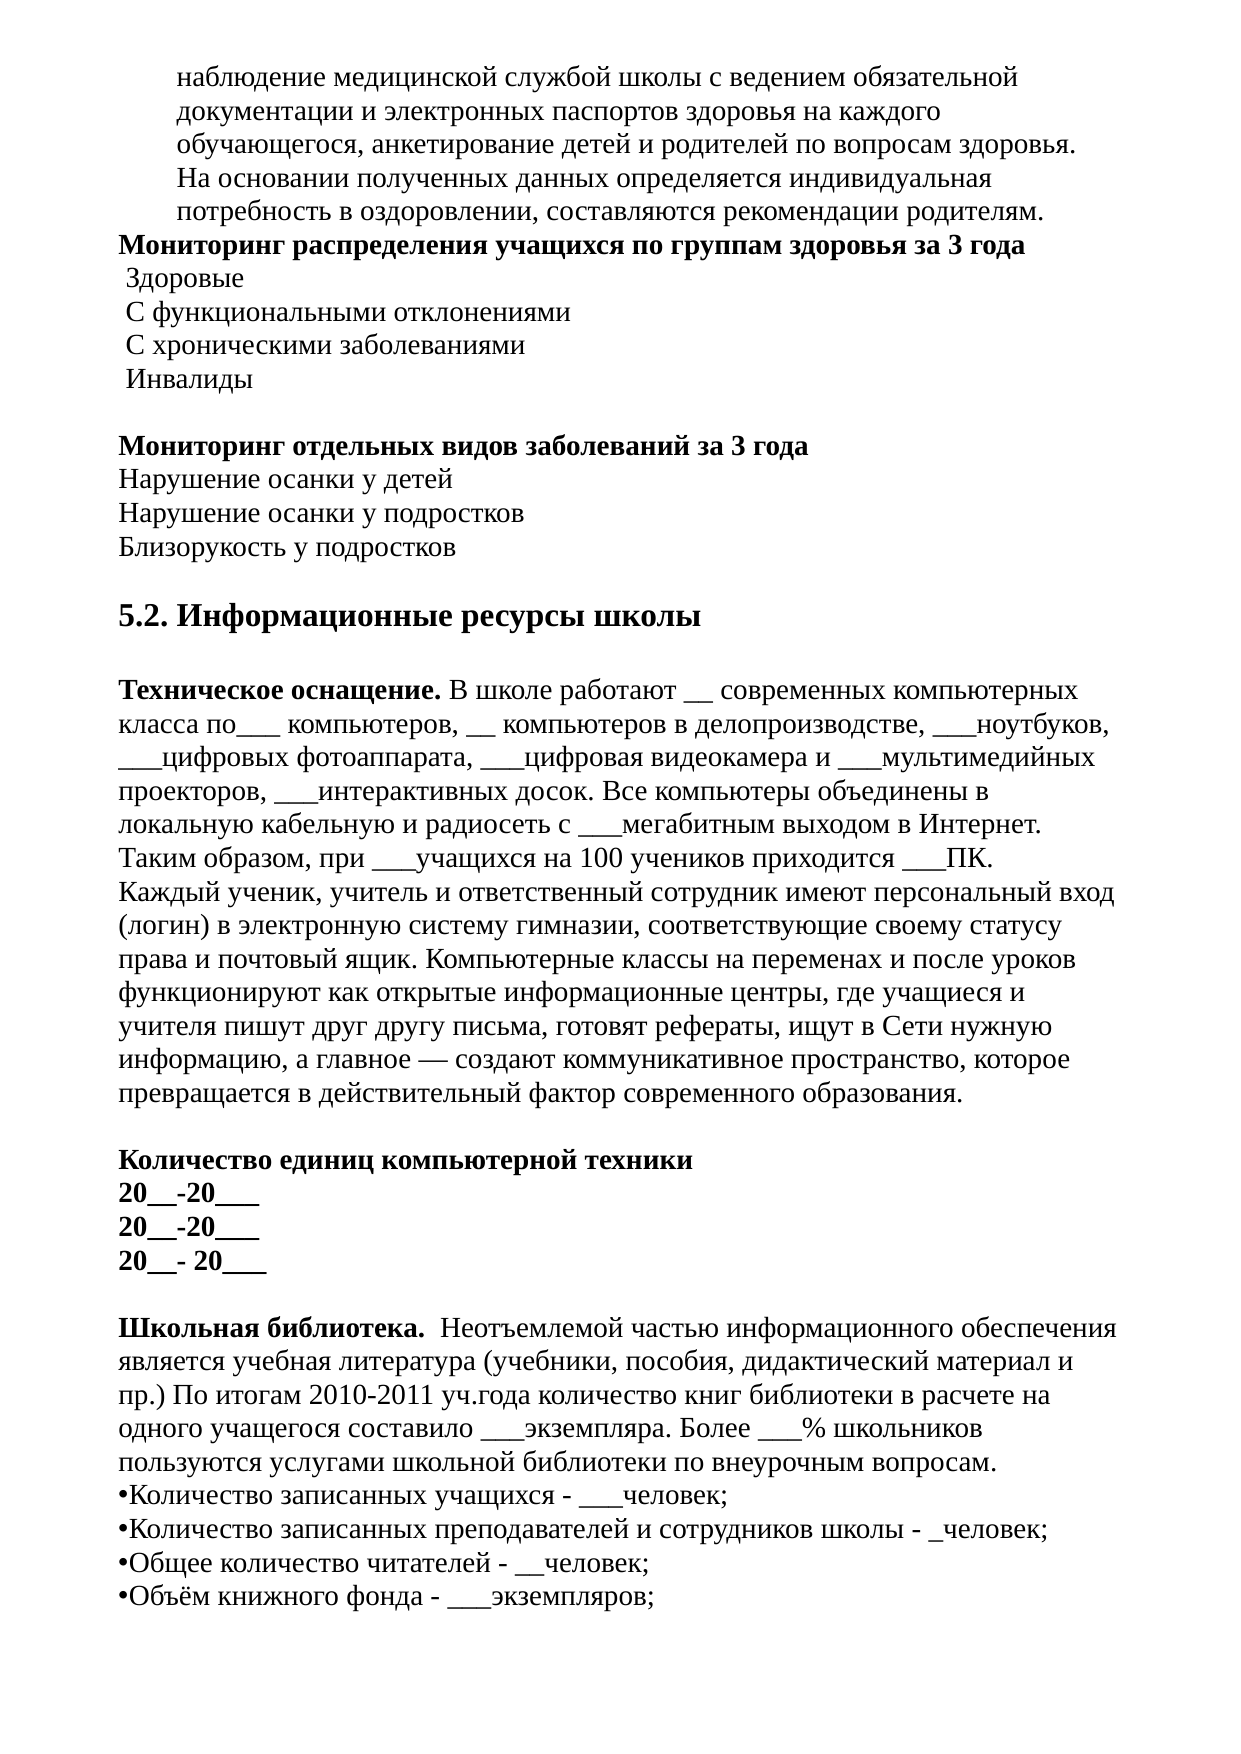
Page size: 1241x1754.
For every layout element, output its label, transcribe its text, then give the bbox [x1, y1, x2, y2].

text Мониторинг отдельных видов заболеваний за 3 года [118, 428, 1122, 462]
text наблюдение медицинской службой школы с ведением обязательной [118, 59, 1122, 93]
text Нарушение осанки у подростков [118, 495, 1122, 529]
text 20__- 20___ [118, 1243, 1122, 1276]
text Близорукость у подростков [118, 529, 1122, 562]
text Школьная библиотека. Неотъемлемой частью информационного обеспечения является учебная литература (учебники, пособия, дидактический материал и пр.) По итогам 2010-2011 уч.года количество книг библиотеки в расчете на одного учащегося составило ___экземпляра. Более ___% школьников пользуются услугами школьной библиотеки по внеурочным вопросам. [118, 1310, 1122, 1477]
text На основании полученных данных определяется индивидуальная [118, 160, 1122, 193]
list Общее количество читателей - __человек; [118, 1545, 1122, 1578]
text обучающегося, анкетирование детей и родителей по вопросам здоровья. [118, 126, 1122, 160]
text потребность в оздоровлении, составляются рекомендации родителям. [118, 193, 1122, 227]
text Инвалиды [118, 361, 1122, 394]
text Техническое оснащение. В школе работают __ современных компьютерных класса по___ компьютеров, __ компьютеров в делопроизводстве, ___ноутбуков, ___цифровых фотоаппарата, ___цифровая видеокамера и ___мультимедийных проекторов, ___интерактивных досок. Все компьютеры объединены в локальную кабельную и радиосеть с ___мегабитным выходом в Интернет. Таким образом, при ___учащихся на 100 учеников приходится ___ПК. [118, 672, 1122, 874]
text Нарушение осанки у детей [118, 462, 1122, 495]
text Каждый ученик, учитель и ответственный сотрудник имеют персональный вход (логин) в электронную систему гимназии, соответствующие своему статусу права и почтовый ящик. Компьютерные классы на переменах и после уроков функционируют как открытые информационные центры, где учащиеся и учителя пишут друг другу письма, готовят рефераты, ищут в Сети нужную информацию, а главное — создают коммуникативное пространство, которое превращается в действительный фактор современного образования. [118, 874, 1122, 1108]
text С функциональными отклонениями [118, 294, 1122, 327]
text документации и электронных паспортов здоровья на каждого [118, 93, 1122, 126]
text С хроническими заболеваниями [118, 327, 1122, 361]
text Здоровые [118, 260, 1122, 294]
list Количество записанных учащихся - ___человек; [118, 1477, 1122, 1511]
text 20__-20___ [118, 1209, 1122, 1243]
text 20__-20___ [118, 1176, 1122, 1209]
list Количество записанных преподавателей и сотрудников школы - _человек; [118, 1511, 1122, 1545]
text Количество единиц компьютерной техники [118, 1142, 1122, 1176]
text Мониторинг распределения учащихся по группам здоровья за 3 года [118, 227, 1122, 260]
list Объём книжного фонда - ___экземпляров; [118, 1578, 1122, 1612]
text 5.2. Информационные ресурсы школы [118, 596, 1122, 634]
